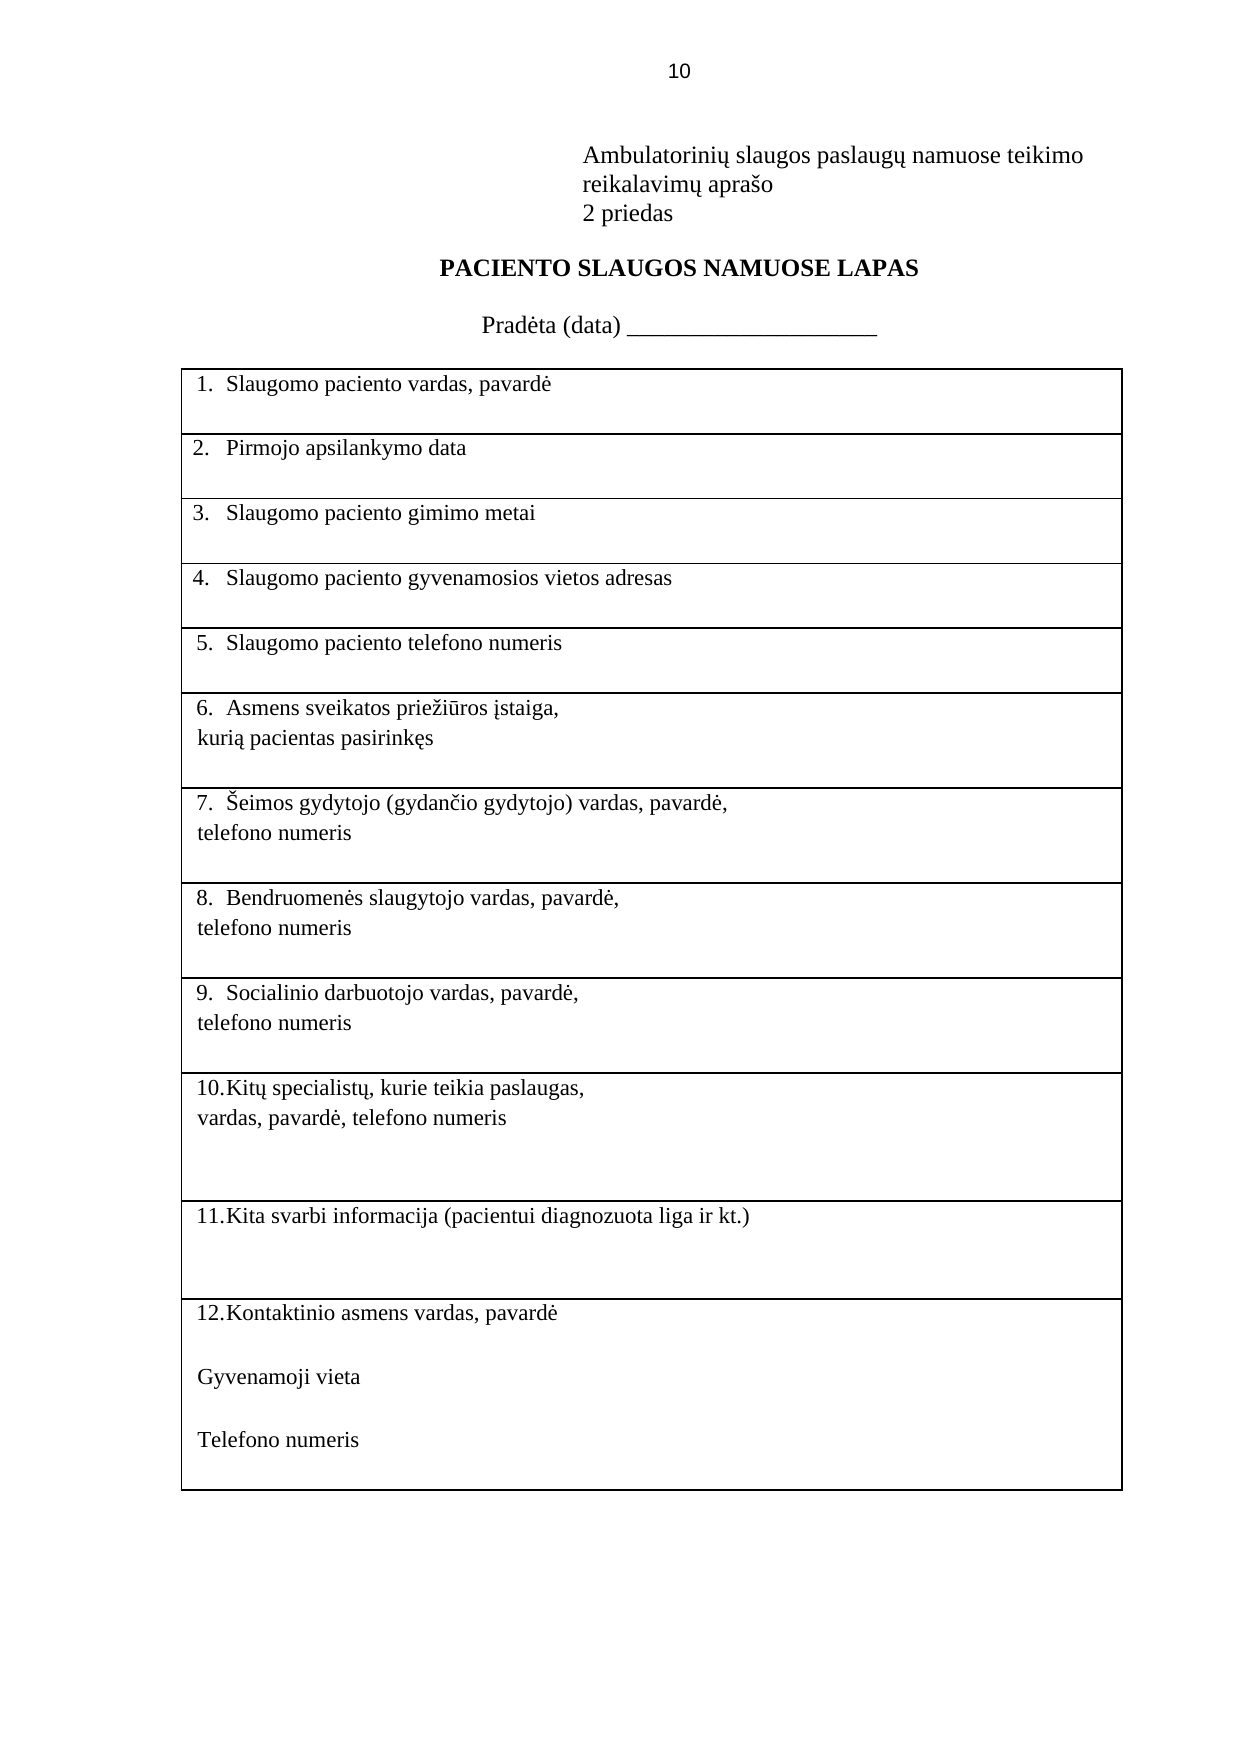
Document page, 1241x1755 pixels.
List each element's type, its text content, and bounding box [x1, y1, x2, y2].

table_cell 9. Socialinio darbuotojo vardas, pavardė, telefono numeris [182, 979, 1121, 1072]
table_cell 3. Slaugomo paciento gimimo metai [182, 499, 1121, 562]
table_cell 2. Pirmojo apsilankymo data [182, 435, 1121, 498]
table_cell 12. Kontaktinio asmens vardas, pavardė Gyvenamoji vieta Telefono numeris [182, 1300, 1121, 1489]
table_cell 5. Slaugomo paciento telefono numeris [182, 629, 1121, 692]
text Pradėta (data) ____________________ [177, 311, 1181, 339]
text reikalavimų aprašo [582, 169, 1181, 198]
table_cell 11. Kita svarbi informacija (pacientui diagnozuota liga ir kt.) [182, 1202, 1121, 1298]
table_cell 8. Bendruomenės slaugytojo vardas, pavardė, telefono numeris [182, 884, 1121, 977]
table_cell 7. Šeimos gydytojo (gydančio gydytojo) vardas, pavardė, telefono numeris [182, 789, 1121, 882]
text 2 priedas [582, 198, 1181, 227]
table_cell 10. Kitų specialistų, kurie teikia paslaugas, vardas, pavardė, telefono numeris [182, 1074, 1121, 1200]
table_cell 4. Slaugomo paciento gyvenamosios vietos adresas [182, 564, 1121, 627]
text Ambulatorinių slaugos paslaugų namuose teikimo [582, 141, 1181, 169]
text PACIENTO SLAUGOS NAMUOSE LAPAS [177, 253, 1181, 282]
table_header 1. Slaugomo paciento vardas, pavardė [182, 370, 1121, 433]
table_cell 6. Asmens sveikatos priežiūros įstaiga, kurią pacientas pasirinkęs [182, 694, 1121, 787]
